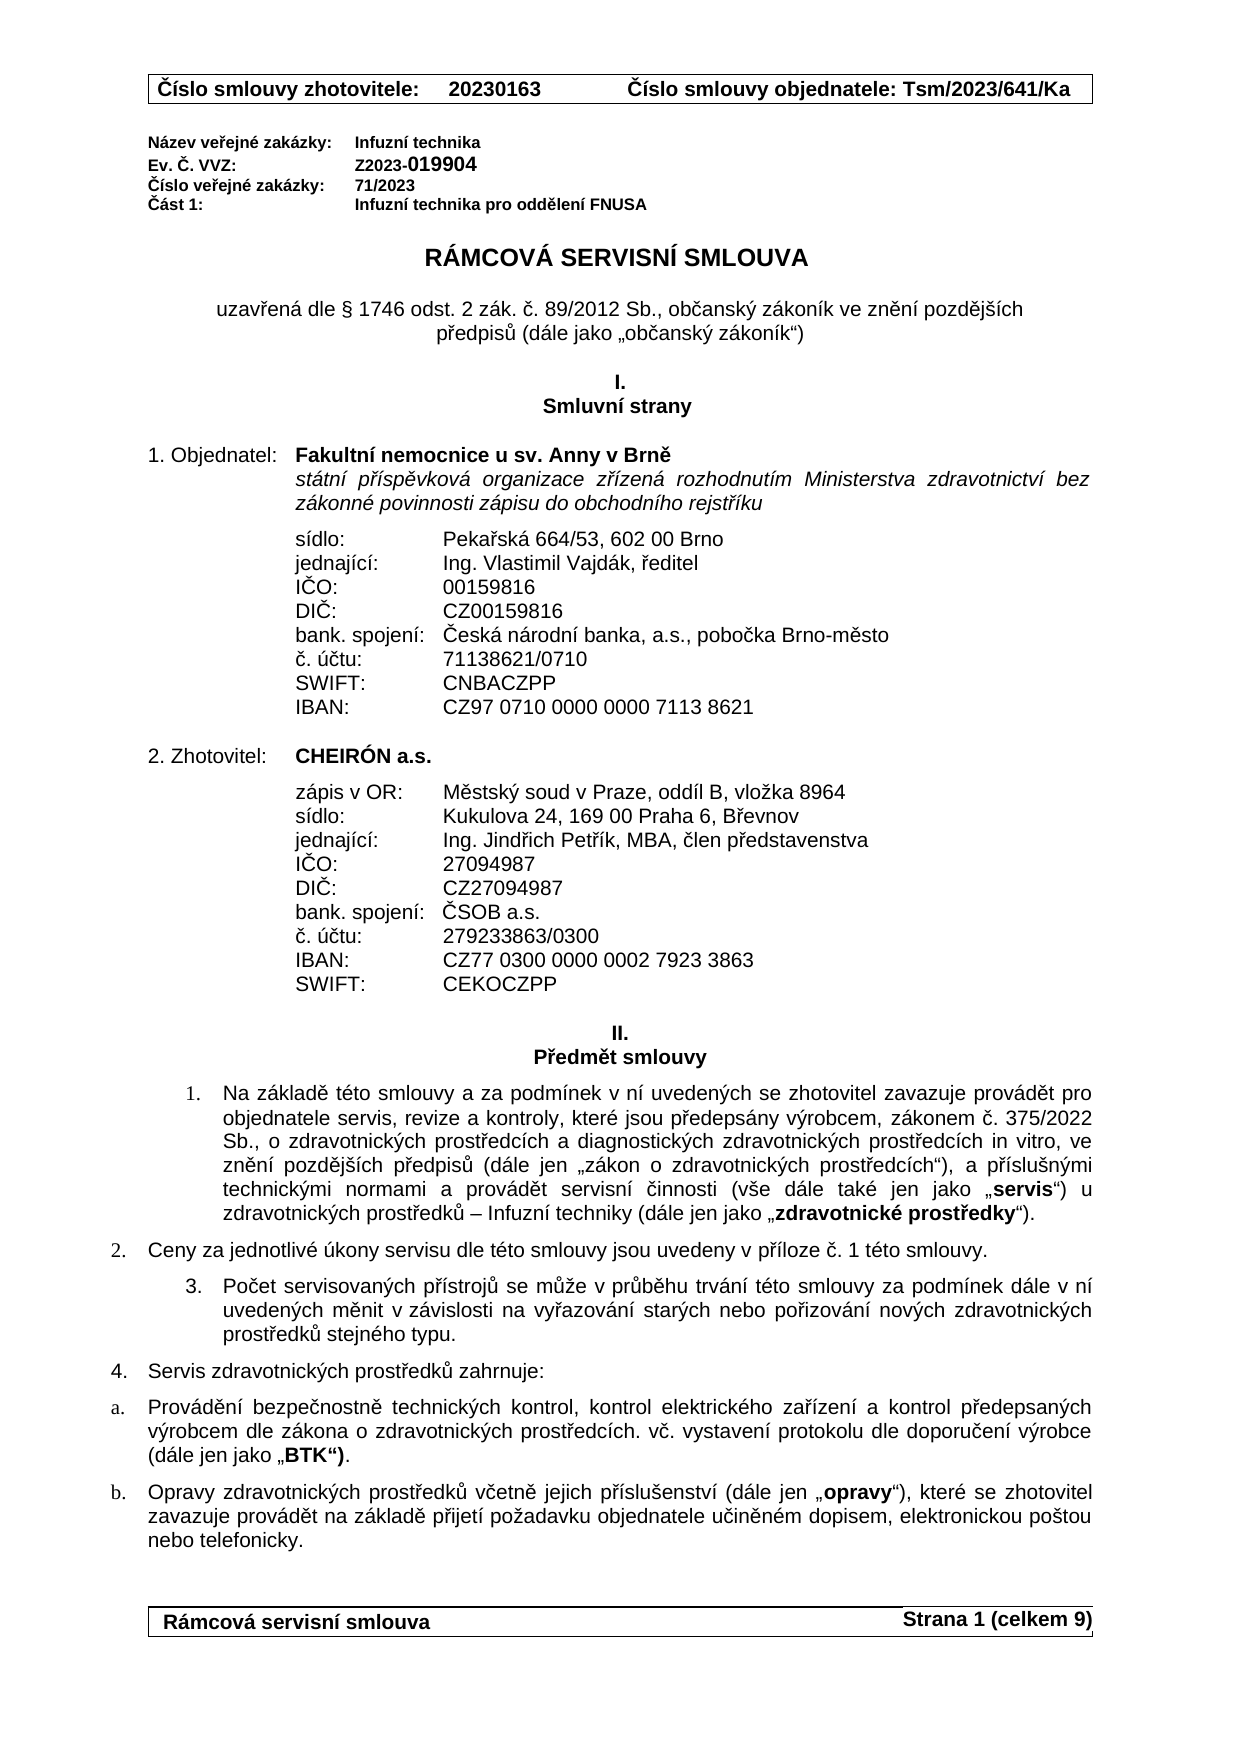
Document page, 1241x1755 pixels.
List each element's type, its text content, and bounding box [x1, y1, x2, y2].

text sídlo: Pekařská 664/53, 602 00 Brno [221, 527, 1093, 551]
list Opravy zdravotnických prostředků včetně jejich příslušenství (dále jen „opravy“), které se zhotovitel zavazuje provádět na základě přijetí požadavku objednatele učiněném dopisem, elektronickou poštou nebo telefonicky. [111, 1480, 1093, 1552]
text II. [148, 1021, 1093, 1045]
text Ev. Č. VVZ: Z2023-019904 [148, 152, 1093, 176]
text Název veřejné zakázky: Infuzní technika [148, 133, 1093, 152]
text zápis v OR: Městský soud v Praze, oddíl B, vložka 8964 [222, 780, 1093, 804]
list Ceny za jednotlivé úkony servisu dle této smlouvy jsou uvedeny v příloze č. 1 této smlouvy. [111, 1238, 1093, 1262]
text č. účtu: 279233863/0300 [221, 924, 1093, 948]
text č. účtu: 71138621/0710 [221, 647, 1093, 671]
text sídlo: Kukulova 24, 169 00 Praha 6, Břevnov [221, 804, 1093, 828]
text jednající: Ing. Jindřich Petřík, MBA, člen představenstva [221, 828, 1093, 852]
text 2. Zhotovitel: CHEIRÓN a.s. [148, 744, 1093, 768]
text 1. Objednatel: Fakultní nemocnice u sv. Anny v Brně [148, 443, 1093, 467]
text IČO: 27094987 [221, 852, 1093, 876]
text státní příspěvková organizace zřízená rozhodnutím Ministerstva zdravotnictví bez zákonné povinnosti zápisu do obchodního rejstříku [295, 467, 1093, 514]
subtitle Předmět smlouvy [148, 1045, 1093, 1069]
text I. [148, 370, 1093, 394]
text IBAN: CZ97 0710 0000 0000 7113 8621 [221, 695, 1093, 719]
text RÁMCOVÁ SERVISNÍ SMLOUVA [148, 243, 1093, 272]
text DIČ: CZ00159816 [221, 599, 1093, 623]
text SWIFT: CNBACZPP [221, 671, 1093, 695]
list Servis zdravotnických prostředků zahrnuje: [111, 1359, 1093, 1383]
list Provádění bezpečnostně technických kontrol, kontrol elektrického zařízení a kontrol předepsaných výrobcem dle zákona o zdravotnických prostředcích. vč. vystavení protokolu dle doporučení výrobce (dále jen jako „BTK“). [111, 1395, 1093, 1467]
text DIČ: CZ27094987 [221, 876, 1093, 900]
text SWIFT: CEKOCZPP [221, 972, 1093, 996]
text Část 1: Infuzní technika pro oddělení FNUSA [148, 195, 1093, 214]
text Číslo veřejné zakázky: 71/2023 [148, 176, 1093, 195]
list Na základě této smlouvy a za podmínek v ní uvedených se zhotovitel zavazuje provádět pro objednatele servis, revize a kontroly, které jsou předepsány výrobcem, zákonem č. 375/2022 Sb., o zdravotnických prostředcích a diagnostických zdravotnických prostředcích in vitro, ve znění pozdějších předpisů (dále jen „zákon o zdravotnických prostředcích“), a příslušnými technickými normami a provádět servisní činnosti (vše dále také jen jako „servis“) u zdravotnických prostředků – Infuzní techniky (dále jen jako „zdravotnické prostředky“). [185, 1081, 1093, 1225]
text bank. spojení: ČSOB a.s. [221, 900, 1093, 924]
text IČO: 00159816 [221, 575, 1093, 599]
text IBAN: CZ77 0300 0000 0002 7923 3863 [221, 948, 1093, 972]
text bank. spojení: Česká národní banka, a.s., pobočka Brno-město [221, 623, 1093, 647]
list Počet servisovaných přístrojů se může v průběhu trvání této smlouvy za podmínek dále v ní uvedených měnit v závislosti na vyřazování starých nebo pořizování nových zdravotnických prostředků stejného typu. [185, 1274, 1093, 1346]
text uzavřená dle § 1746 odst. 2 zák. č. 89/2012 Sb., občanský zákoník ve znění pozdějších předpisů (dále jako „občanský zákoník“) [148, 297, 1093, 345]
subtitle Smluvní strany [148, 394, 1093, 418]
text jednající: Ing. Vlastimil Vajdák, ředitel [221, 551, 1093, 575]
